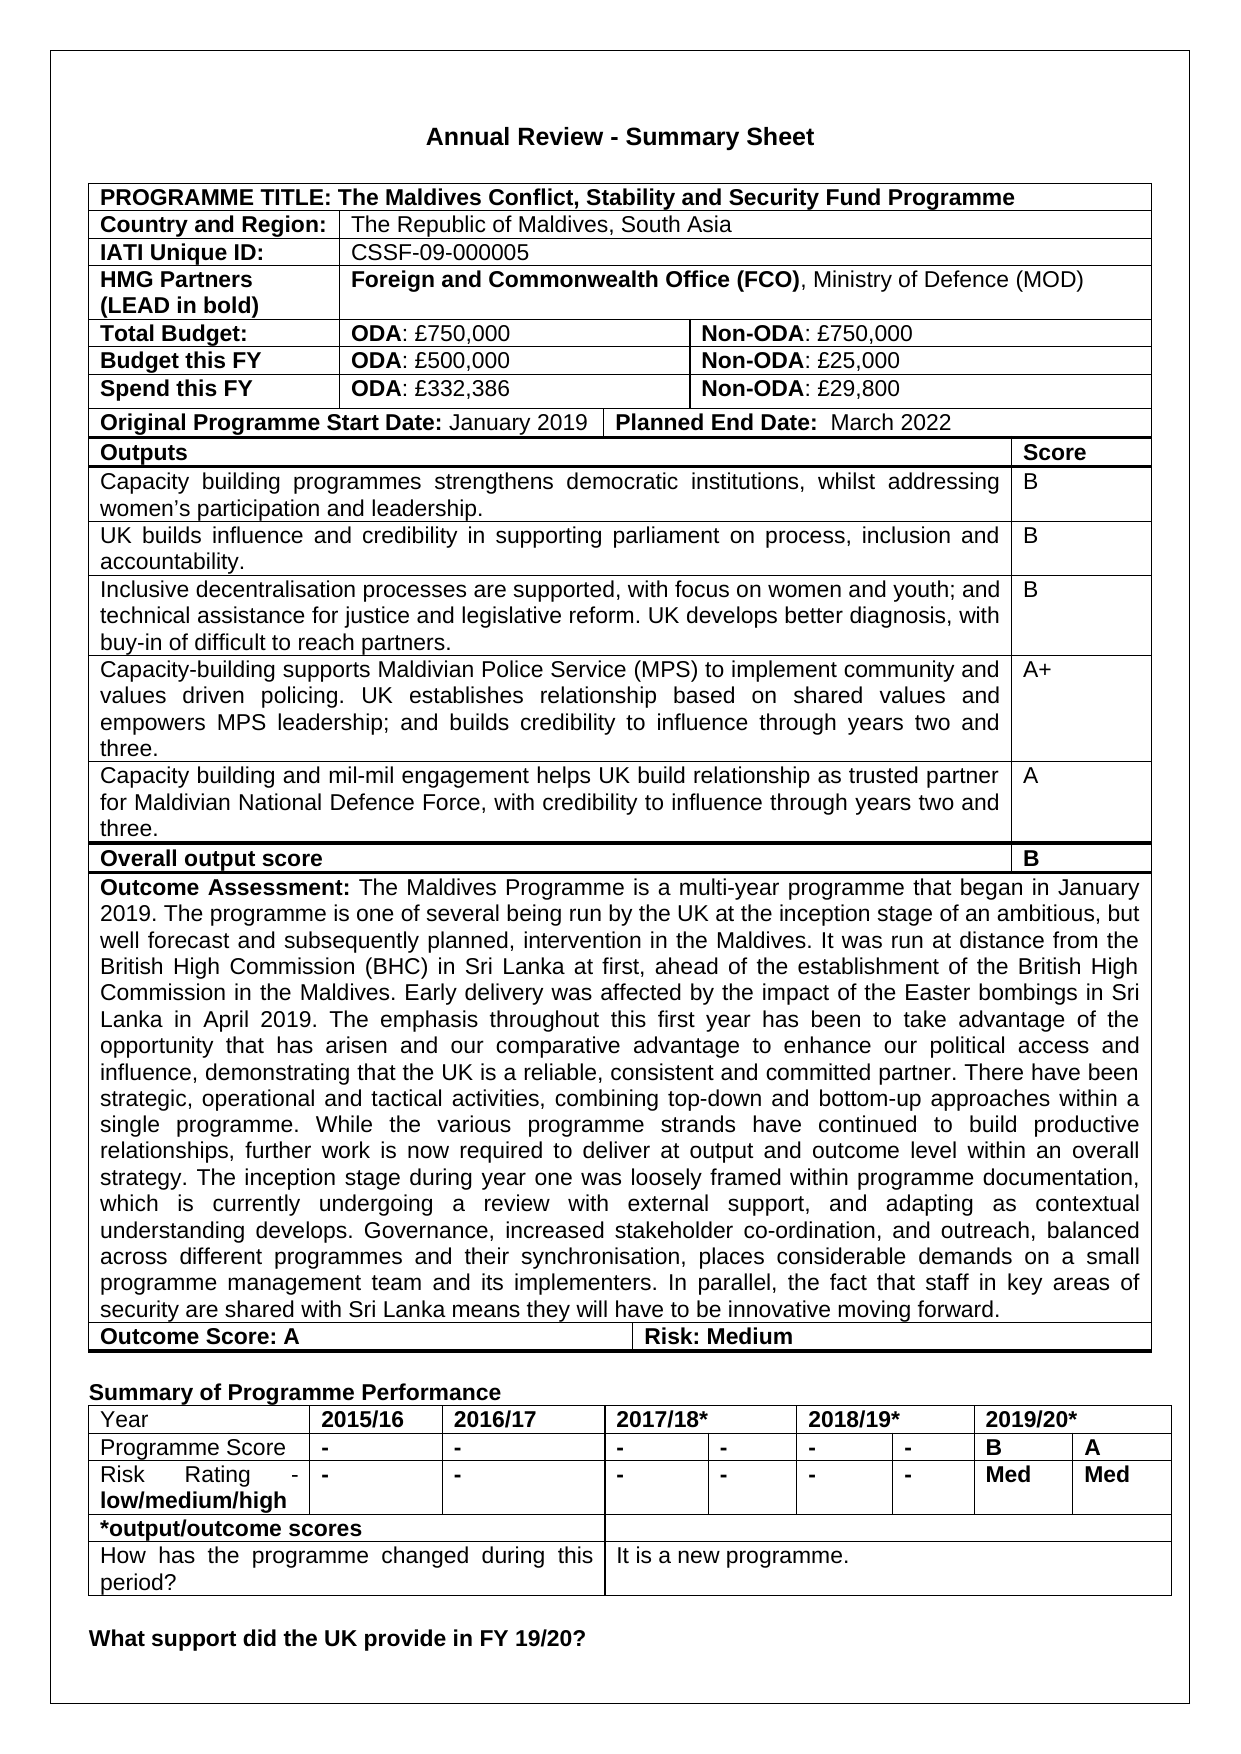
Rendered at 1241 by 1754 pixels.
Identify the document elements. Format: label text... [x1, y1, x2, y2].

table_header 2019/20* [975, 1406, 1171, 1433]
table_cell [606, 1515, 1171, 1541]
table_cell Non-ODA: £750,000 [691, 320, 1151, 346]
table_cell Budget this FY [89, 347, 339, 374]
table_cell Original Programme Start Date: January 2019 [89, 409, 603, 436]
table_cell A [1073, 1434, 1171, 1460]
table_cell B [975, 1434, 1072, 1460]
table_cell UK builds influence and credibility in supporting parliament on process, inclusion and accountability. [89, 522, 1011, 575]
table_cell Non-ODA: £29,800 [691, 375, 1151, 408]
table_cell - [310, 1461, 442, 1514]
table_cell Country and Region: [89, 211, 339, 238]
table_cell Score [1012, 439, 1151, 465]
table_cell A [1012, 762, 1151, 841]
table_cell Planned End Date: March 2022 [604, 409, 1151, 436]
table_cell ODA: £750,000 [340, 320, 689, 346]
table_cell *output/outcome scores [89, 1515, 604, 1541]
table_cell B [1012, 522, 1151, 575]
table_cell - [606, 1434, 708, 1460]
table_cell - [709, 1461, 796, 1514]
table_cell HMG Partners (LEAD in bold) [89, 266, 339, 319]
table_cell B [1012, 576, 1151, 655]
table_cell Med [975, 1461, 1072, 1514]
table_cell It is a new programme. [606, 1542, 1171, 1595]
table_cell Risk: Medium [633, 1323, 1151, 1349]
table_cell B [1012, 468, 1151, 521]
table_cell Capacity building and mil-mil engagement helps UK build relationship as trusted partner for Maldivian National Defence Force, with credibility to influence through years two and three. [89, 762, 1011, 841]
table_cell Capacity building programmes strengthens democratic institutions, whilst addressing women’s participation and leadership. [89, 468, 1011, 521]
table_cell B [1012, 845, 1151, 871]
table_cell - [606, 1461, 708, 1514]
table_cell Outputs [89, 439, 1011, 465]
table_cell Overall output score [89, 845, 1011, 871]
table_cell - [709, 1434, 796, 1460]
table_cell Outcome Score: A [89, 1323, 632, 1349]
table_cell ODA: £500,000 [340, 347, 689, 374]
table_header PROGRAMME TITLE: The Maldives Conflict, Stability and Security Fund Programme [89, 184, 1151, 210]
table_header 2017/18* [606, 1406, 796, 1433]
table_cell - [893, 1461, 974, 1514]
table_cell IATI Unique ID: [89, 239, 339, 265]
table_cell - [893, 1434, 974, 1460]
table_cell Spend this FY [89, 375, 339, 408]
table_cell - [443, 1434, 604, 1460]
table_header 2016/17 [443, 1406, 604, 1433]
table_cell Capacity-building supports Maldivian Police Service (MPS) to implement community and values driven policing. UK establishes relationship based on shared values and empowers MPS leadership; and builds credibility to influence through years two and three. [89, 656, 1011, 761]
table_cell Non-ODA: £25,000 [691, 347, 1151, 374]
table_cell The Republic of Maldives, South Asia [340, 211, 1151, 238]
text What support did the UK provide in FY 19/20? [89, 1625, 1152, 1651]
table_cell - [443, 1461, 604, 1514]
table_cell Risk Rating - low/medium/high [89, 1461, 309, 1514]
table_cell How has the programme changed during this period? [89, 1542, 604, 1595]
table_cell - [797, 1461, 892, 1514]
table_header 2018/19* [797, 1406, 974, 1433]
table_cell ODA: £332,386 [340, 375, 689, 408]
table_cell Outcome Assessment: The Maldives Programme is a multi-year programme that began in January 2019. The programme is one of several being run by the UK at the inception stage of an ambitious, but well forecast and subsequently planned, intervention in the Maldives. It was run at distance from the British High Commission (BHC) in Sri Lanka at first, ahead of the establishment of the British High Commission in the Maldives. Early delivery was affected by the impact of the Easter bombings in Sri Lanka in April 2019. The emphasis throughout this first year has been to take advantage of the opportunity that has arisen and our comparative advantage to enhance our political access and influence, demonstrating that the UK is a reliable, consistent and committed partner. There have been strategic, operational and tactical activities, combining top-down and bottom-up approaches within a single programme. While the various programme strands have continued to build productive relationships, further work is now required to deliver at output and outcome level within an overall strategy. The inception stage during year one was loosely framed within programme documentation, which is currently undergoing a review with external support, and adapting as contextual understanding develops. Governance, increased stakeholder co-ordination, and outreach, balanced across different programmes and their synchronisation, places considerable demands on a small programme management team and its implementers. In parallel, the fact that staff in key areas of security are shared with Sri Lanka means they will have to be innovative moving forward. [89, 874, 1151, 1322]
table_cell Foreign and Commonwealth Office (FCO), Ministry of Defence (MOD) [340, 266, 1151, 319]
table_cell Programme Score [89, 1434, 309, 1460]
table_cell - [310, 1434, 442, 1460]
subtitle Annual Review - Summary Sheet [89, 122, 1152, 150]
table_cell Inclusive decentralisation processes are supported, with focus on women and youth; and technical assistance for justice and legislative reform. UK develops better diagnosis, with buy-in of difficult to reach partners. [89, 576, 1011, 655]
table_header Year [89, 1406, 309, 1433]
table_cell Total Budget: [89, 320, 339, 346]
table_cell Med [1073, 1461, 1171, 1514]
table_cell A+ [1012, 656, 1151, 761]
table_cell - [797, 1434, 892, 1460]
table_cell CSSF-09-000005 [340, 239, 1151, 265]
text Summary of Programme Performance [89, 1379, 1152, 1405]
table_header 2015/16 [310, 1406, 442, 1433]
